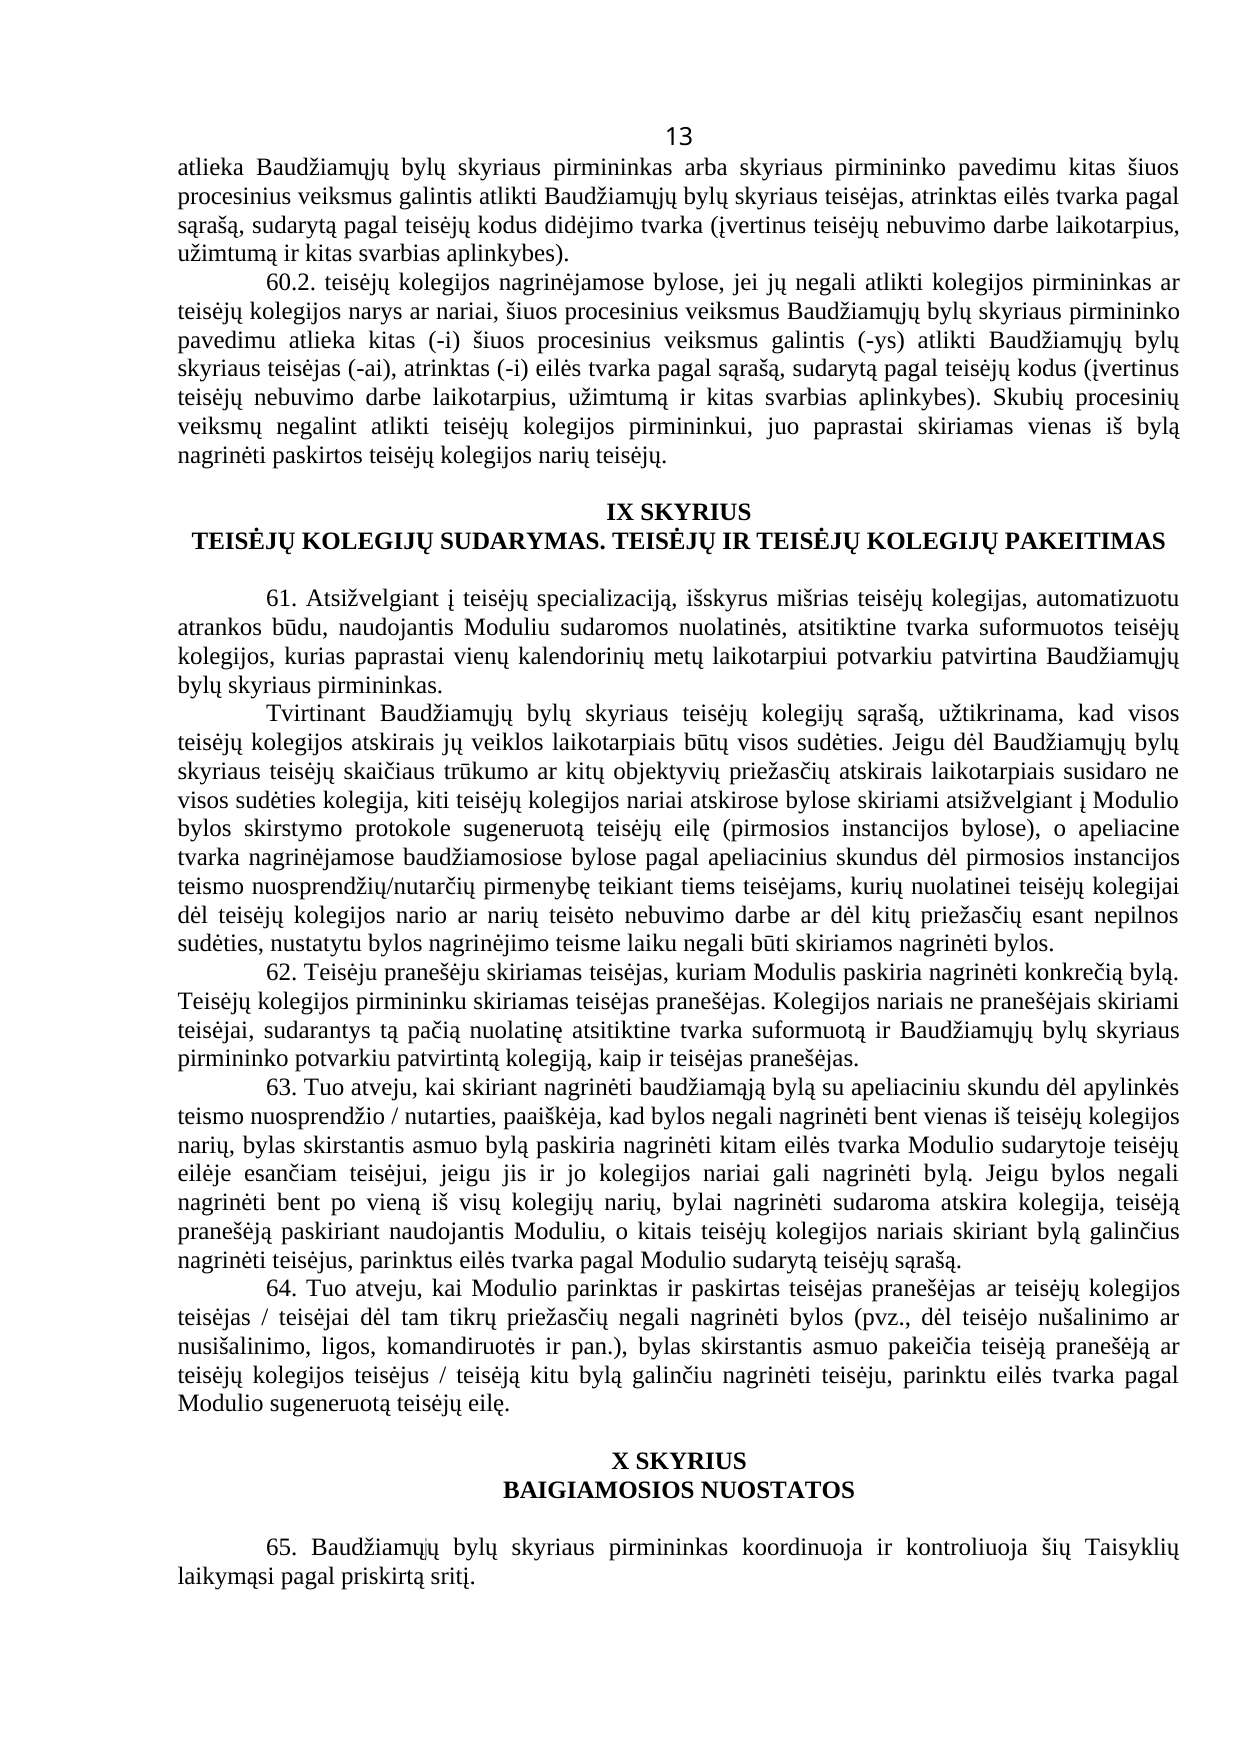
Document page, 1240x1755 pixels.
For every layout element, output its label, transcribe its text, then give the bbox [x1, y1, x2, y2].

text 65. Baudžiamųjų bylų skyriaus pirmininkas koordinuoja ir kontroliuoja šių Taisyklių laikymąsi pagal priskirtą sritį. [177, 1532, 1181, 1590]
text atlieka Baudžiamųjų bylų skyriaus pirmininkas arba skyriaus pirmininko pavedimu kitas šiuos procesinius veiksmus galintis atlikti Baudžiamųjų bylų skyriaus teisėjas, atrinktas eilės tvarka pagal sąrašą, sudarytą pagal teisėjų kodus didėjimo tvarka (įvertinus teisėjų nebuvimo darbe laikotarpius, užimtumą ir kitas svarbias aplinkybes). [177, 152, 1181, 267]
text 63. Tuo atveju, kai skiriant nagrinėti baudžiamąją bylą su apeliaciniu skundu dėl apylinkės teismo nuosprendžio / nutarties, paaiškėja, kad bylos negali nagrinėti bent vienas iš teisėjų kolegijos narių, bylas skirstantis asmuo bylą paskiria nagrinėti kitam eilės tvarka Modulio sudarytoje teisėjų eilėje esančiam teisėjui, jeigu jis ir jo kolegijos nariai gali nagrinėti bylą. Jeigu bylos negali nagrinėti bent po vieną iš visų kolegijų narių, bylai nagrinėti sudaroma atskira kolegija, teisėją pranešėją paskiriant naudojantis Moduliu, o kitais teisėjų kolegijos nariais skiriant bylą galinčius nagrinėti teisėjus, parinktus eilės tvarka pagal Modulio sudarytą teisėjų sąrašą. [177, 1072, 1181, 1273]
text BAIGIAMOSIOS NUOSTATOS [177, 1475, 1181, 1503]
text IX SKYRIUS [177, 497, 1181, 526]
text 61. Atsižvelgiant į teisėjų specializaciją, išskyrus mišrias teisėjų kolegijas, automatizuotu atrankos būdu, naudojantis Moduliu sudaromos nuolatinės, atsitiktine tvarka suformuotos teisėjų kolegijos, kurias paprastai vienų kalendorinių metų laikotarpiui potvarkiu patvirtina Baudžiamųjų bylų skyriaus pirmininkas. [177, 583, 1181, 698]
text 64. Tuo atveju, kai Modulio parinktas ir paskirtas teisėjas pranešėjas ar teisėjų kolegijos teisėjas / teisėjai dėl tam tikrų priežasčių negali nagrinėti bylos (pvz., dėl teisėjo nušalinimo ar nusišalinimo, ligos, komandiruotės ir pan.), bylas skirstantis asmuo pakeičia teisėją pranešėją ar teisėjų kolegijos teisėjus / teisėją kitu bylą galinčiu nagrinėti teisėju, parinktu eilės tvarka pagal Modulio sugeneruotą teisėjų eilę. [177, 1273, 1181, 1417]
text TEISĖJŲ KOLEGIJŲ SUDARYMAS. TEISĖJŲ IR TEISĖJŲ KOLEGIJŲ PAKEITIMAS [177, 526, 1181, 555]
text 60.2. teisėjų kolegijos nagrinėjamose bylose, jei jų negali atlikti kolegijos pirmininkas ar teisėjų kolegijos narys ar nariai, šiuos procesinius veiksmus Baudžiamųjų bylų skyriaus pirmininko pavedimu atlieka kitas (-i) šiuos procesinius veiksmus galintis (-ys) atlikti Baudžiamųjų bylų skyriaus teisėjas (-ai), atrinktas (-i) eilės tvarka pagal sąrašą, sudarytą pagal teisėjų kodus (įvertinus teisėjų nebuvimo darbe laikotarpius, užimtumą ir kitas svarbias aplinkybes). Skubių procesinių veiksmų negalint atlikti teisėjų kolegijos pirmininkui, juo paprastai skiriamas vienas iš bylą nagrinėti paskirtos teisėjų kolegijos narių teisėjų. [177, 267, 1181, 468]
text 62. Teisėju pranešėju skiriamas teisėjas, kuriam Modulis paskiria nagrinėti konkrečią bylą. Teisėjų kolegijos pirmininku skiriamas teisėjas pranešėjas. Kolegijos nariais ne pranešėjais skiriami teisėjai, sudarantys tą pačią nuolatinę atsitiktine tvarka suformuotą ir Baudžiamųjų bylų skyriaus pirmininko potvarkiu patvirtintą kolegiją, kaip ir teisėjas pranešėjas. [177, 957, 1181, 1072]
text Tvirtinant Baudžiamųjų bylų skyriaus teisėjų kolegijų sąrašą, užtikrinama, kad visos teisėjų kolegijos atskirais jų veiklos laikotarpiais būtų visos sudėties. Jeigu dėl Baudžiamųjų bylų skyriaus teisėjų skaičiaus trūkumo ar kitų objektyvių priežasčių atskirais laikotarpiais susidaro ne visos sudėties kolegija, kiti teisėjų kolegijos nariai atskirose bylose skiriami atsižvelgiant į Modulio bylos skirstymo protokole sugeneruotą teisėjų eilę (pirmosios instancijos bylose), o apeliacine tvarka nagrinėjamose baudžiamosiose bylose pagal apeliacinius skundus dėl pirmosios instancijos teismo nuosprendžių/nutarčių pirmenybę teikiant tiems teisėjams, kurių nuolatinei teisėjų kolegijai dėl teisėjų kolegijos nario ar narių teisėto nebuvimo darbe ar dėl kitų priežasčių esant nepilnos sudėties, nustatytu bylos nagrinėjimo teisme laiku negali būti skiriamos nagrinėti bylos. [177, 698, 1181, 957]
text X SKYRIUS [177, 1446, 1181, 1475]
